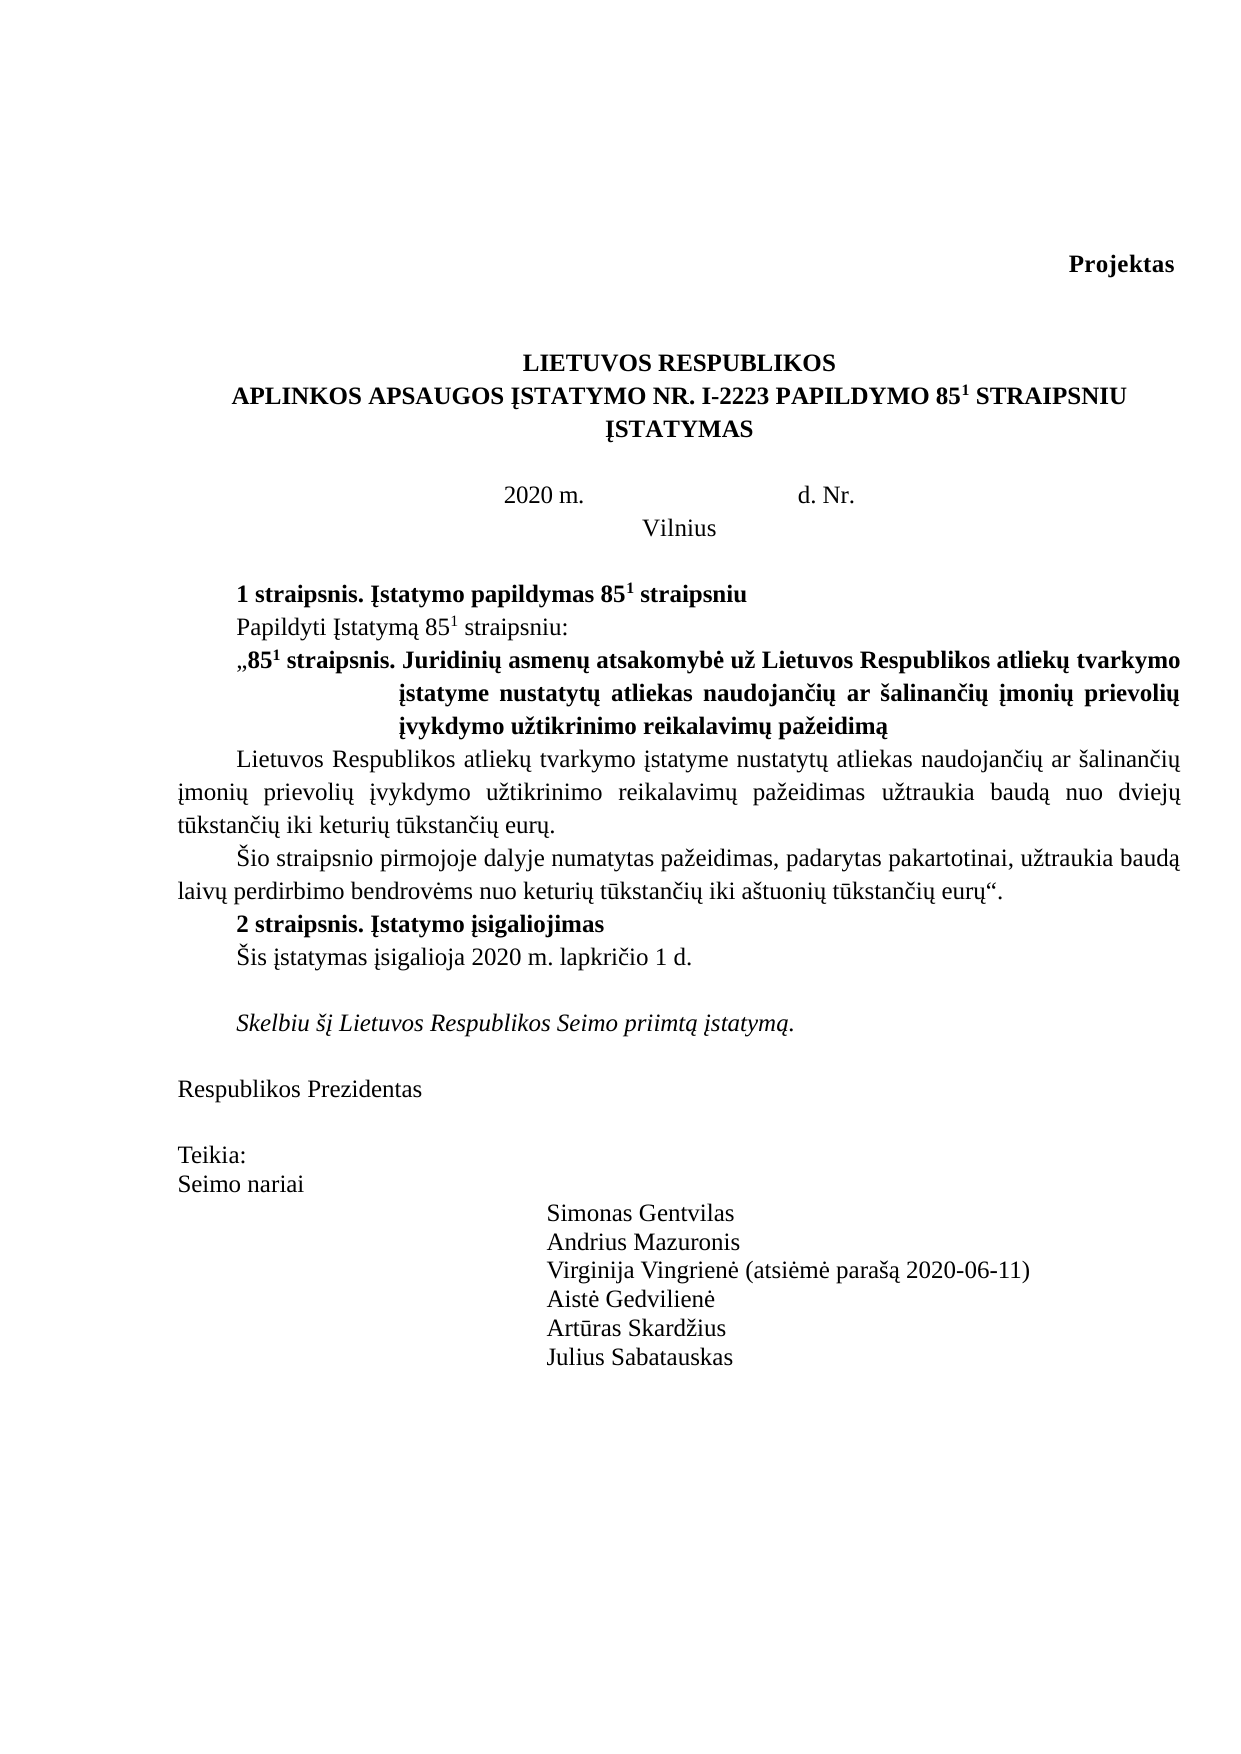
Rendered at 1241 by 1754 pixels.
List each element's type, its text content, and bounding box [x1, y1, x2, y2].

text Šis įstatymas įsigalioja 2020 m. lapkričio 1 d. [177, 942, 1181, 971]
text Andrius Mazuronis [546, 1227, 1181, 1255]
text Virginija Vingrienė (atsiėmė parašą 2020-06-11) [546, 1255, 1181, 1284]
text Seimo nariai [177, 1169, 1181, 1198]
text Respublikos Prezidentas [177, 1074, 1181, 1103]
text Teikia: [177, 1140, 1181, 1169]
text Projektas [930, 249, 1181, 278]
text Lietuvos Respublikos atliekų tvarkymo įstatyme nustatytų atliekas naudojančių ar šalinančių įmonių prievolių įvykdymo užtikrinimo reikalavimų pažeidimas užtraukia baudą nuo dviejų tūkstančių iki keturių tūkstančių eurų. [177, 744, 1181, 839]
text „851 straipsnis. Juridinių asmenų atsakomybė už Lietuvos Respublikos atliekų tvarkymo įstatyme nustatytų atliekas naudojančių ar šalinančių įmonių prievolių įvykdymo užtikrinimo reikalavimų pažeidimą [236, 645, 1181, 740]
text Julius Sabatauskas [546, 1342, 1181, 1370]
text Skelbiu šį Lietuvos Respublikos Seimo priimtą įstatymą. [177, 1008, 1181, 1037]
text Simonas Gentvilas [546, 1198, 1181, 1227]
text Aistė Gedvilienė [546, 1284, 1181, 1313]
text ĮSTATYMAS [177, 414, 1181, 443]
text Papildyti Įstatymą 851 straipsniu: [177, 612, 1181, 641]
text LIETUVOS RESPUBLIKOS [177, 348, 1181, 377]
text 2 straipsnis. Įstatymo įsigaliojimas [177, 909, 1181, 938]
text 2020 m. d. Nr. [177, 480, 1181, 509]
text 1 straipsnis. Įstatymo papildymas 851 straipsniu [177, 579, 1181, 608]
text Šio straipsnio pirmojoje dalyje numatytas pažeidimas, padarytas pakartotinai, užtraukia baudą laivų perdirbimo bendrovėms nuo keturių tūkstančių iki aštuonių tūkstančių eurų“. [177, 843, 1181, 905]
text APLINKOS APSAUGOS ĮSTATYMO NR. I-2223 PAPILDYMO 851 STRAIPSNIU [177, 381, 1181, 410]
text Vilnius [177, 513, 1181, 542]
text Artūras Skardžius [546, 1313, 1181, 1342]
